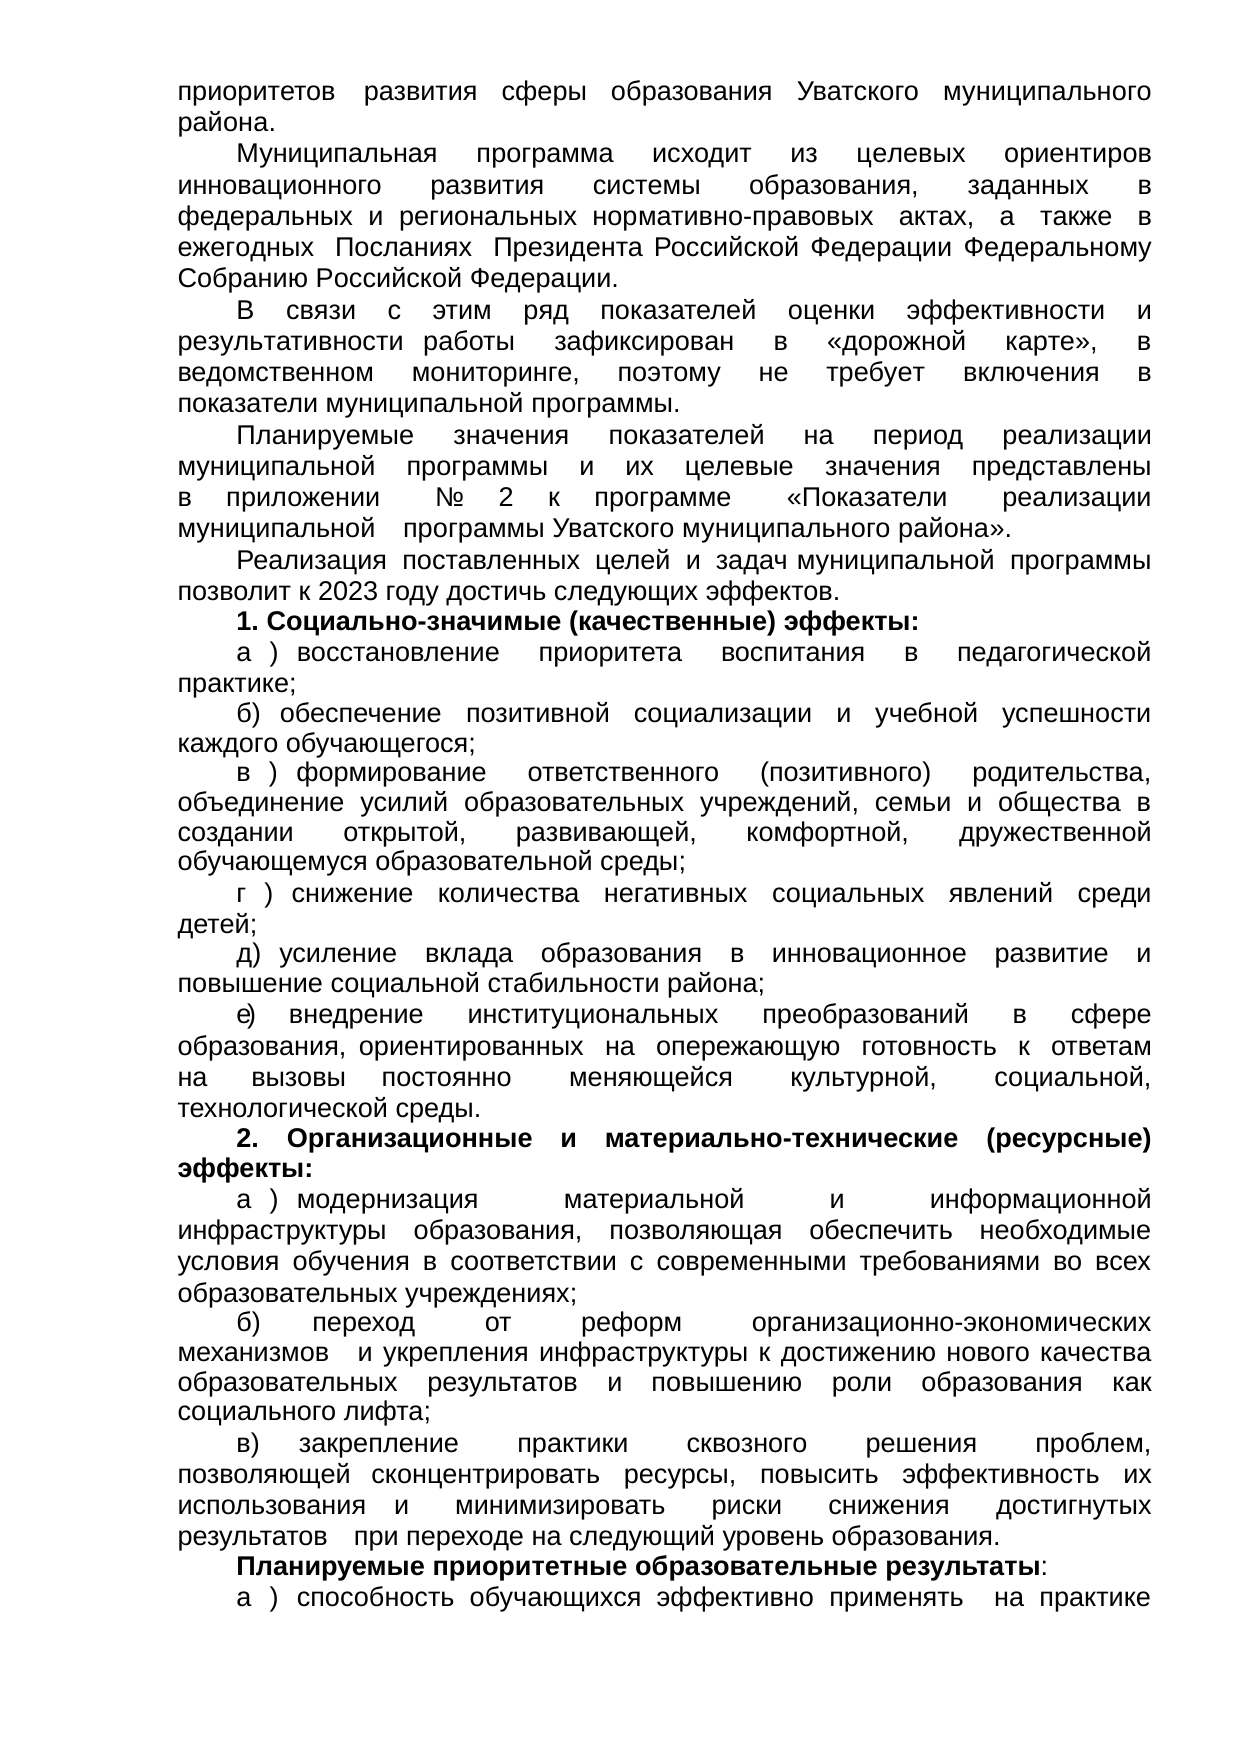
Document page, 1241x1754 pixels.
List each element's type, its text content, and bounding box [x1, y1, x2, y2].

text Планируемые приоритетные образовательные результаты: [177, 1552, 1152, 1581]
text в) закрепление практики сквозного решения проблем, позволяющей сконцентрировать ресурсы, повысить эффективность их использования и минимизировать риски снижения достигнутых результатов при переходе на следующий уровень образования. [177, 1427, 1152, 1552]
text б) обеспечение позитивной социализации и учебной успешности каждого обучающегося; [177, 698, 1152, 758]
text а)способность обучающихся эффективно применять на практике [177, 1581, 1152, 1612]
text а)модернизация материальной и информационной инфраструктуры образования, позволяющая обеспечить необходимые условия обучения в соответствии с современными требованиями во всех образовательных учреждениях; [177, 1183, 1152, 1308]
text Планируемые значения показателей на период реализации муниципальной программы и их целевые значения представлены в приложении № 2 к программе «Показатели реализации муниципальной программы Уватского муниципального района». [177, 419, 1152, 544]
text б) переход от реформ организационно-экономических механизмов и укрепления инфраструктуры к достижению нового качества образовательных результатов и повышению роли образования как социального лифта; [177, 1308, 1152, 1427]
text 2. Организационные и материально-технические (ресурсные) эффекты: [177, 1123, 1152, 1183]
text В связи с этим ряд показателей оценки эффективности и результативности работы зафиксирован в «дорожной карте», в ведомственном мониторинге, поэтому не требует включения в показатели муниципальной программы. [177, 294, 1152, 419]
text е) внедрение институциональных преобразований в сфере образования, ориентированных на опережающую готовность к ответам на вызовы постоянно меняющейся культурной, социальной, технологической среды. [177, 998, 1152, 1123]
text Муниципальная программа исходит из целевых ориентиров инновационного развития системы образования, заданных в федеральных и региональных нормативно-правовых актах, а также в ежегодных Посланиях Президента Российской Федерации Федеральному Собранию Российской Федерации. [177, 137, 1152, 294]
text а)восстановление приоритета воспитания в педагогической практике; [177, 636, 1152, 698]
text Реализация поставленных целей и задач муниципальной программы позволит к 2023 году достичь следующих эффектов. [177, 544, 1152, 606]
text г)снижение количества негативных социальных явлений среди детей; [177, 877, 1152, 939]
text 1. Социально-значимые (качественные) эффекты: [177, 606, 1152, 636]
text в)формирование ответственного (позитивного) родительства, объединение усилий образовательных учреждений, семьи и общества в создании открытой, развивающей, комфортной, дружественной обучающемуся образовательной среды; [177, 758, 1152, 877]
text д) усиление вклада образования в инновационное развитие и повышение социальной стабильности района; [177, 939, 1152, 998]
text приоритетов развития сферы образования Уватского муниципального района. [177, 75, 1152, 137]
